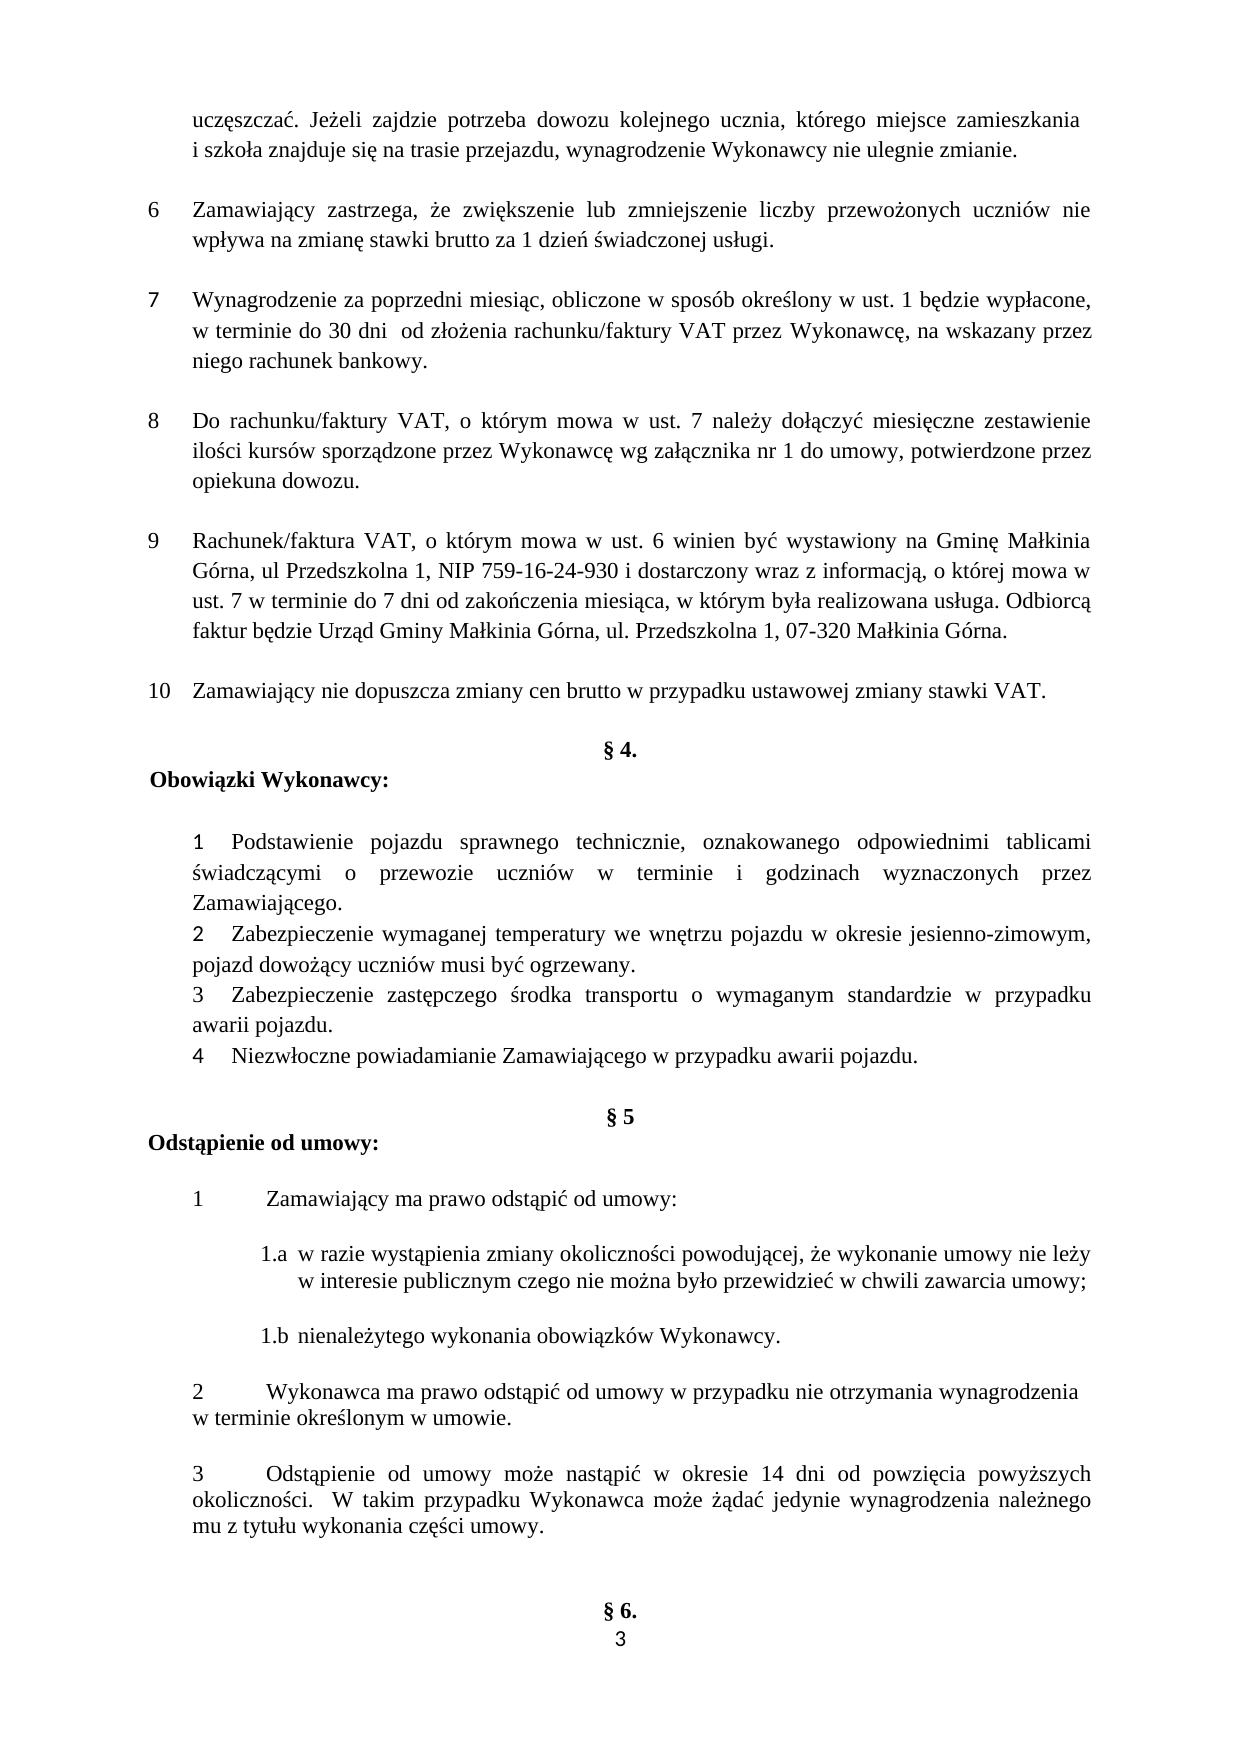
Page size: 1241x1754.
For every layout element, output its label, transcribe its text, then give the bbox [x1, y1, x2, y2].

list Wykonawca ma prawo odstąpić od umowy w przypadku nie otrzymania wynagrodzenia w terminie określonym w umowie. [192, 1378, 1092, 1430]
list Zamawiający nie dopuszcza zmiany cen brutto w przypadku ustawowej zmiany stawki VAT. [148, 677, 1092, 703]
list Niezwłoczne powiadamianie Zamawiającego w przypadku awarii pojazdu. [192, 1042, 1092, 1069]
text § 6. [148, 1597, 1092, 1623]
list Wynagrodzenie za poprzedni miesiąc, obliczone w sposób określony w ust. 1 będzie wypłacone, w terminie do 30 dni od złożenia rachunku/faktury VAT przez Wykonawcę, na wskazany przez niego rachunek bankowy. [148, 286, 1092, 374]
text Odstąpienie od umowy: [148, 1129, 1092, 1156]
list Odstąpienie od umowy może nastąpić w okresie 14 dni od powzięcia powyższych okoliczności. W takim przypadku Wykonawca może żądać jedynie wynagrodzenia należnego mu z tytułu wykonania części umowy. [192, 1459, 1092, 1539]
list nienależytego wykonania obowiązków Wykonawcy. [260, 1322, 1092, 1348]
list § 5 [148, 1103, 1092, 1129]
list w razie wystąpienia zmiany okoliczności powodującej, że wykonanie umowy nie leży w interesie publicznym czego nie można było przewidzieć w chwili zawarcia umowy; [260, 1240, 1092, 1293]
list Do rachunku/faktury VAT, o którym mowa w ust. 7 należy dołączyć miesięczne zestawienie ilości kursów sporządzone przez Wykonawcę wg załącznika nr 1 do umowy, potwierdzone przez opiekuna dowozu. [148, 407, 1092, 494]
text § 4. [148, 736, 1092, 762]
list Zamawiający ma prawo odstąpić od umowy: [192, 1185, 1092, 1211]
list Zabezpieczenie zastępczego środka transportu o wymaganym standardzie w przypadku awarii pojazdu. [192, 981, 1092, 1038]
list uczęszczać. Jeżeli zajdzie potrzeba dowozu kolejnego ucznia, którego miejsce zamieszkania i szkoła znajduje się na trasie przejazdu, wynagrodzenie Wykonawcy nie ulegnie zmianie. [148, 106, 1092, 163]
list Podstawienie pojazdu sprawnego technicznie, oznakowanego odpowiednimi tablicami świadczącymi o przewozie uczniów w terminie i godzinach wyznaczonych przez Zamawiającego. [192, 827, 1092, 915]
list Rachunek/faktura VAT, o którym mowa w ust. 6 winien być wystawiony na Gminę Małkinia Górna, ul Przedszkolna 1, NIP 759-16-24-930 i dostarczony wraz z informacją, o której mowa w ust. 7 w terminie do 7 dni od zakończenia miesiąca, w którym była realizowana usługa. Odbiorcą faktur będzie Urząd Gminy Małkinia Górna, ul. Przedszkolna 1, 07-320 Małkinia Górna. [148, 527, 1092, 644]
text Obowiązki Wykonawcy: [149, 766, 1092, 793]
list Zamawiający zastrzega, że zwiększenie lub zmniejszenie liczby przewożonych uczniów nie wpływa na zmianę stawki brutto za 1 dzień świadczonej usługi. [148, 196, 1092, 252]
list Zabezpieczenie wymaganej temperatury we wnętrzu pojazdu w okresie jesienno-zimowym, pojazd dowożący uczniów musi być ogrzewany. [192, 919, 1092, 977]
